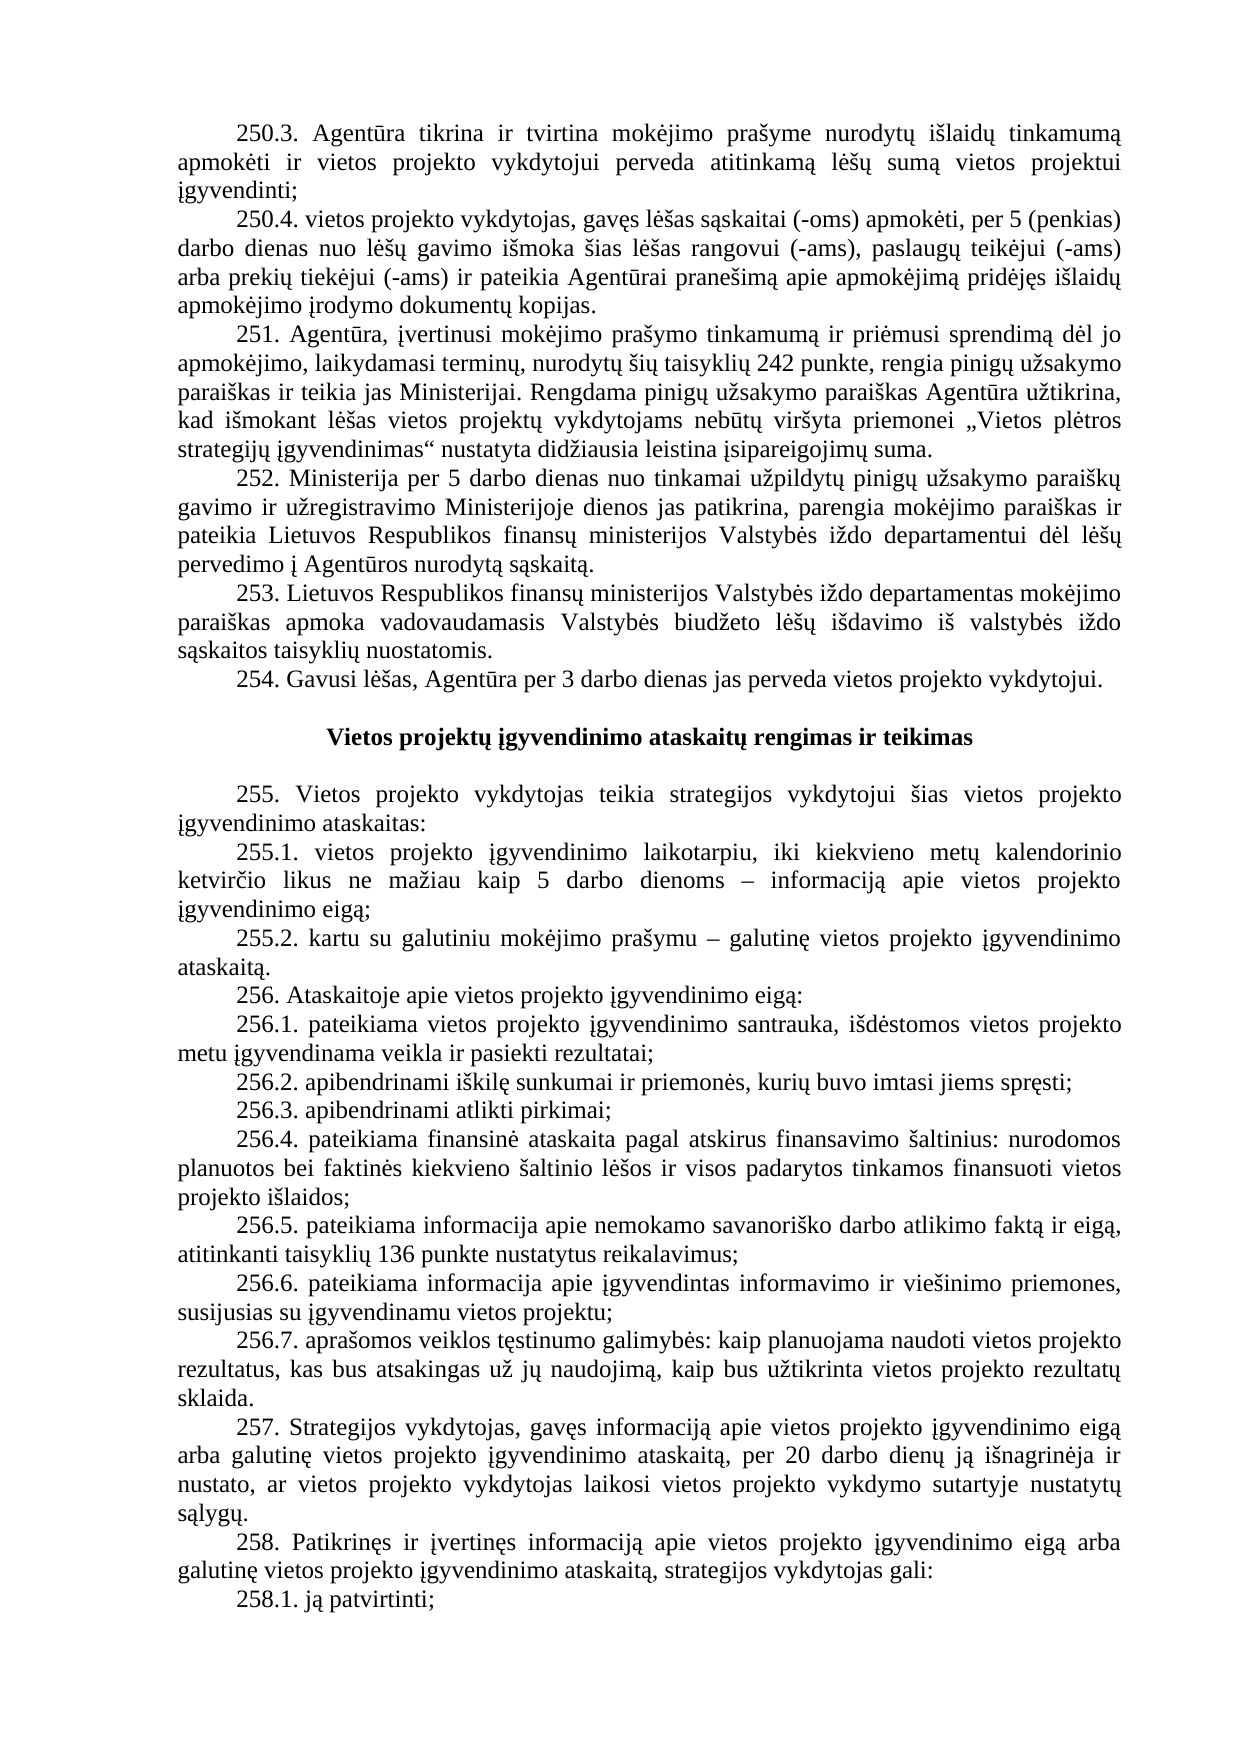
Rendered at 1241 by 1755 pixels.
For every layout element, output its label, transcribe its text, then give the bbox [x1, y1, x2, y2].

text 250.3. Agentūra tikrina ir tvirtina mokėjimo prašyme nurodytų išlaidų tinkamumą apmokėti ir vietos projekto vykdytojui perveda atitinkamą lėšų sumą vietos projektui įgyvendinti; [177, 118, 1122, 204]
text 256.3. apibendrinami atlikti pirkimai; [177, 1096, 1122, 1124]
text Vietos projektų įgyvendinimo ataskaitų rengimas ir teikimas [177, 722, 1122, 751]
text 256. Ataskaitoje apie vietos projekto įgyvendinimo eigą: [177, 981, 1122, 1009]
text 256.7. aprašomos veiklos tęstinumo galimybės: kaip planuojama naudoti vietos projekto rezultatus, kas bus atsakingas už jų naudojimą, kaip bus užtikrinta vietos projekto rezultatų sklaida. [177, 1326, 1122, 1412]
text 258. Patikrinęs ir įvertinęs informaciją apie vietos projekto įgyvendinimo eigą arba galutinę vietos projekto įgyvendinimo ataskaitą, strategijos vykdytojas gali: [177, 1527, 1122, 1584]
text 256.5. pateikiama informacija apie nemokamo savanoriško darbo atlikimo faktą ir eigą, atitinkanti taisyklių 136 punkte nustatytus reikalavimus; [177, 1211, 1122, 1268]
text 256.6. pateikiama informacija apie įgyvendintas informavimo ir viešinimo priemones, susijusias su įgyvendinamu vietos projektu; [177, 1268, 1122, 1326]
text 255. Vietos projekto vykdytojas teikia strategijos vykdytojui šias vietos projekto įgyvendinimo ataskaitas: [177, 779, 1122, 837]
text 256.4. pateikiama finansinė ataskaita pagal atskirus finansavimo šaltinius: nurodomos planuotos bei faktinės kiekvieno šaltinio lėšos ir visos padarytos tinkamos finansuoti vietos projekto išlaidos; [177, 1124, 1122, 1211]
text 250.4. vietos projekto vykdytojas, gavęs lėšas sąskaitai (-oms) apmokėti, per 5 (penkias) darbo dienas nuo lėšų gavimo išmoka šias lėšas rangovui (-ams), paslaugų teikėjui (-ams) arba prekių tiekėjui (-ams) ir pateikia Agentūrai pranešimą apie apmokėjimą pridėjęs išlaidų apmokėjimo įrodymo dokumentų kopijas. [177, 204, 1122, 319]
text 257. Strategijos vykdytojas, gavęs informaciją apie vietos projekto įgyvendinimo eigą arba galutinę vietos projekto įgyvendinimo ataskaitą, per 20 darbo dienų ją išnagrinėja ir nustato, ar vietos projekto vykdytojas laikosi vietos projekto vykdymo sutartyje nustatytų sąlygų. [177, 1412, 1122, 1527]
text 256.2. apibendrinami iškilę sunkumai ir priemonės, kurių buvo imtasi jiems spręsti; [177, 1067, 1122, 1096]
text 253. Lietuvos Respublikos finansų ministerijos Valstybės iždo departamentas mokėjimo paraiškas apmoka vadovaudamasis Valstybės biudžeto lėšų išdavimo iš valstybės iždo sąskaitos taisyklių nuostatomis. [177, 578, 1122, 664]
text 255.2. kartu su galutiniu mokėjimo prašymu – galutinę vietos projekto įgyvendinimo ataskaitą. [177, 923, 1122, 981]
text 258.1. ją patvirtinti; [177, 1584, 1122, 1613]
text 251. Agentūra, įvertinusi mokėjimo prašymo tinkamumą ir priėmusi sprendimą dėl jo apmokėjimo, laikydamasi terminų, nurodytų šių taisyklių 242 punkte, rengia pinigų užsakymo paraiškas ir teikia jas Ministerijai. Rengdama pinigų užsakymo paraiškas Agentūra užtikrina, kad išmokant lėšas vietos projektų vykdytojams nebūtų viršyta priemonei „Vietos plėtros strategijų įgyvendinimas“ nustatyta didžiausia leistina įsipareigojimų suma. [177, 319, 1122, 463]
text 256.1. pateikiama vietos projekto įgyvendinimo santrauka, išdėstomos vietos projekto metu įgyvendinama veikla ir pasiekti rezultatai; [177, 1009, 1122, 1067]
text 252. Ministerija per 5 darbo dienas nuo tinkamai užpildytų pinigų užsakymo paraiškų gavimo ir užregistravimo Ministerijoje dienos jas patikrina, parengia mokėjimo paraiškas ir pateikia Lietuvos Respublikos finansų ministerijos Valstybės iždo departamentui dėl lėšų pervedimo į Agentūros nurodytą sąskaitą. [177, 463, 1122, 578]
text 254. Gavusi lėšas, Agentūra per 3 darbo dienas jas perveda vietos projekto vykdytojui. [177, 664, 1122, 693]
text 255.1. vietos projekto įgyvendinimo laikotarpiu, iki kiekvieno metų kalendorinio ketvirčio likus ne mažiau kaip 5 darbo dienoms – informaciją apie vietos projekto įgyvendinimo eigą; [177, 837, 1122, 923]
